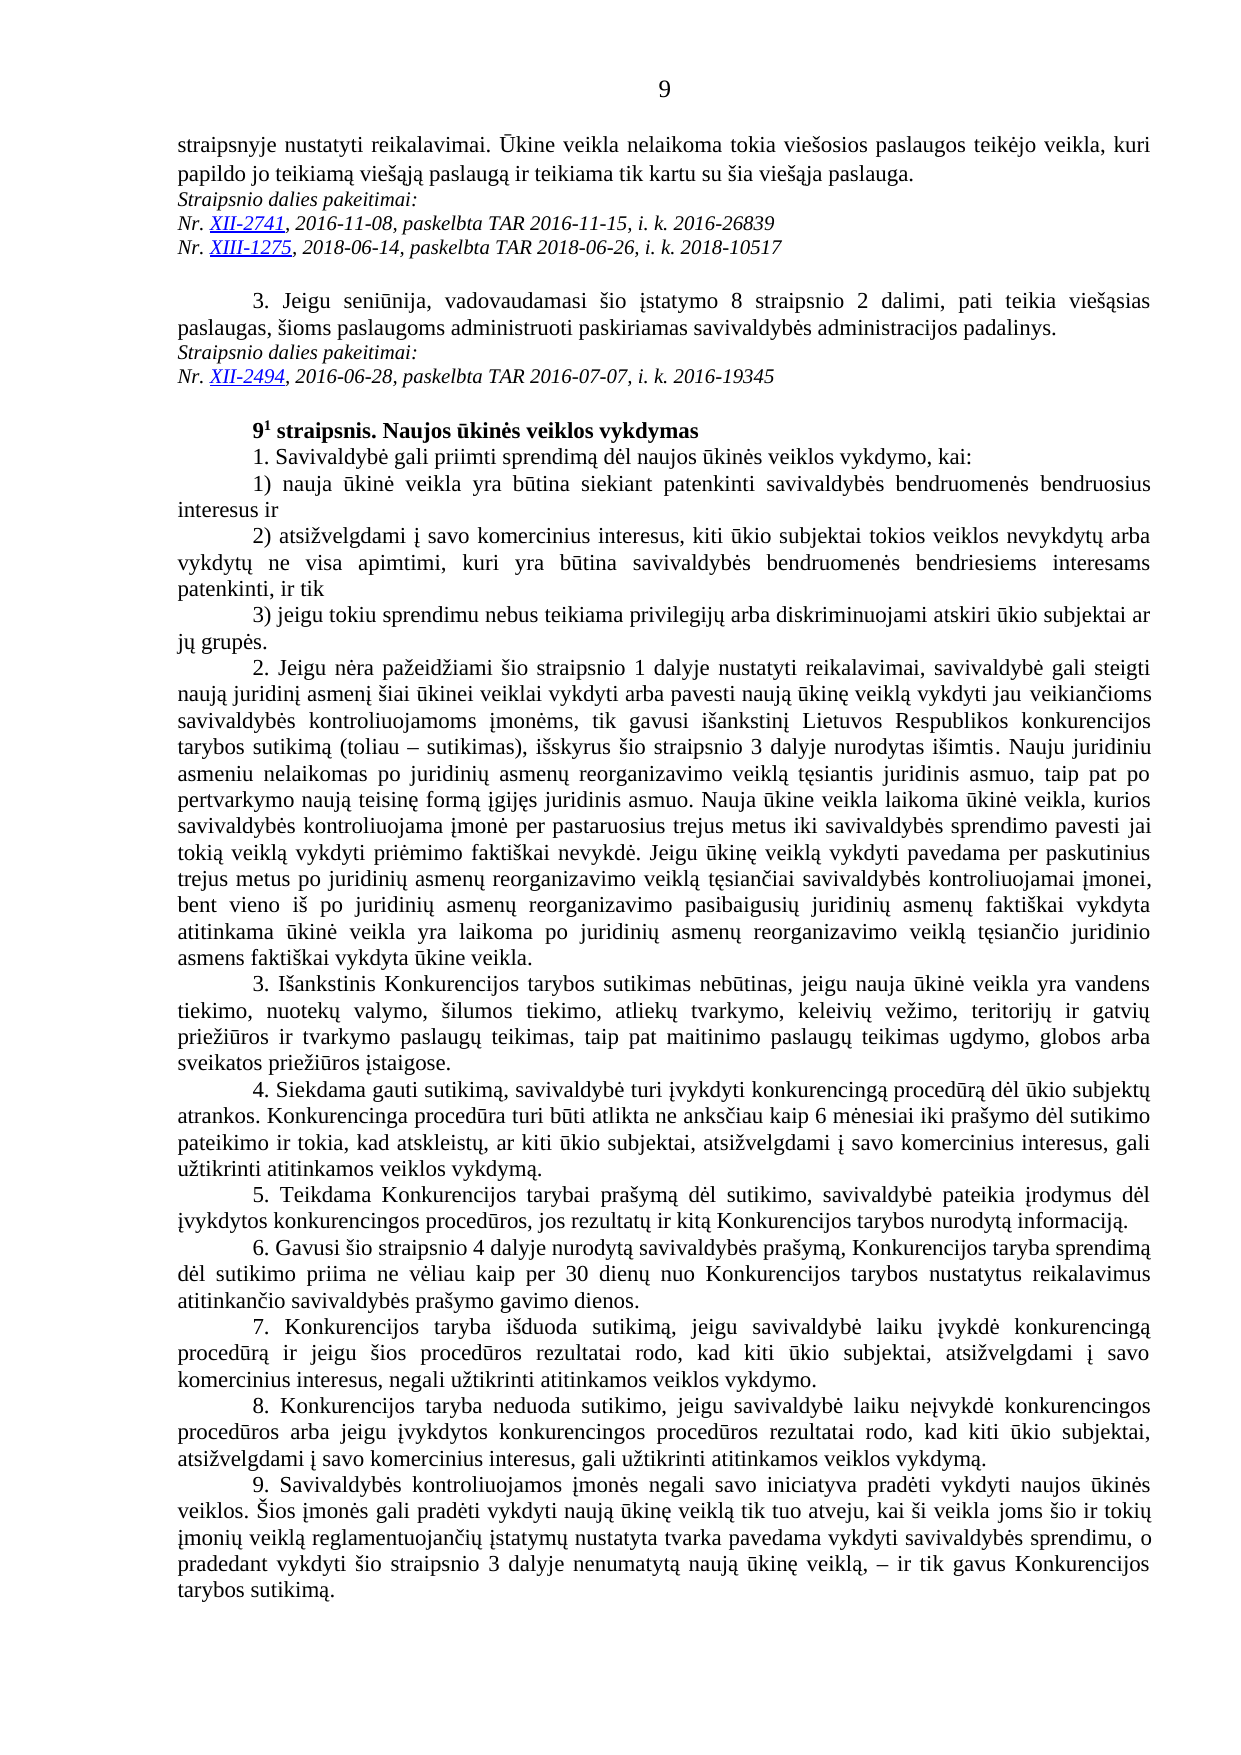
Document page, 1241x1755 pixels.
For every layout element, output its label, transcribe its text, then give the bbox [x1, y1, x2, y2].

text 4. Siekdama gauti sutikimą, savivaldybė turi įvykdyti konkurencingą procedūrą dėl ūkio subjektų atrankos. Konkurencinga procedūra turi būti atlikta ne anksčiau kaip 6 mėnesiai iki prašymo dėl sutikimo pateikimo ir tokia, kad atskleistų, ar kiti ūkio subjektai, atsižvelgdami į savo komercinius interesus, gali užtikrinti atitinkamos veiklos vykdymą. [177, 1076, 1152, 1181]
text 3) jeigu tokiu sprendimu nebus teikiama privilegijų arba diskriminuojami atskiri ūkio subjektai ar jų grupės. [177, 601, 1152, 654]
text 3. Išankstinis Konkurencijos tarybos sutikimas nebūtinas, jeigu nauja ūkinė veikla yra vandens tiekimo, nuotekų valymo, šilumos tiekimo, atliekų tvarkymo, keleivių vežimo, teritorijų ir gatvių priežiūros ir tvarkymo paslaugų teikimas, taip pat maitinimo paslaugų teikimas ugdymo, globos arba sveikatos priežiūros įstaigose. [177, 970, 1152, 1076]
text Nr. XIII-1275, 2018-06-14, paskelbta TAR 2018-06-26, i. k. 2018-10517 [177, 234, 1152, 259]
text 6. Gavusi šio straipsnio 4 dalyje nurodytą savivaldybės prašymą, Konkurencijos taryba sprendimą dėl sutikimo priima ne vėliau kaip per 30 dienų nuo Konkurencijos tarybos nustatytus reikalavimus atitinkančio savivaldybės prašymo gavimo dienos. [177, 1234, 1152, 1313]
text 3. Jeigu seniūnija, vadovaudamasi šio įstatymo 8 straipsnio 2 dalimi, pati teikia viešąsias paslaugas, šioms paslaugoms administruoti paskiriamas savivaldybės administracijos padalinys. [177, 287, 1152, 340]
text 7. Konkurencijos taryba išduoda sutikimą, jeigu savivaldybė laiku įvykdė konkurencingą procedūrą ir jeigu šios procedūros rezultatai rodo, kad kiti ūkio subjektai, atsižvelgdami į savo komercinius interesus, negali užtikrinti atitinkamos veiklos vykdymo. [177, 1313, 1152, 1392]
text 1) nauja ūkinė veikla yra būtina siekiant patenkinti savivaldybės bendruomenės bendruosius interesus ir [177, 470, 1152, 522]
text 2. Jeigu nėra pažeidžiami šio straipsnio 1 dalyje nustatyti reikalavimai, savivaldybė gali steigti naują juridinį asmenį šiai ūkinei veiklai vykdyti arba pavesti naują ūkinę veiklą vykdyti jau veikiančioms savivaldybės kontroliuojamoms įmonėms, tik gavusi išankstinį Lietuvos Respublikos konkurencijos tarybos sutikimą (toliau – sutikimas), išskyrus šio straipsnio 3 dalyje nurodytas išimtis. Nauju juridiniu asmeniu nelaikomas po juridinių asmenų reorganizavimo veiklą tęsiantis juridinis asmuo, taip pat po pertvarkymo naują teisinę formą įgijęs juridinis asmuo. Nauja ūkine veikla laikoma ūkinė veikla, kurios savivaldybės kontroliuojama įmonė per pastaruosius trejus metus iki savivaldybės sprendimo pavesti jai tokią veiklą vykdyti priėmimo faktiškai nevykdė. Jeigu ūkinę veiklą vykdyti pavedama per paskutinius trejus metus po juridinių asmenų reorganizavimo veiklą tęsiančiai savivaldybės kontroliuojamai įmonei, bent vieno iš po juridinių asmenų reorganizavimo pasibaigusių juridinių asmenų faktiškai vykdyta atitinkama ūkinė veikla yra laikoma po juridinių asmenų reorganizavimo veiklą tęsiančio juridinio asmens faktiškai vykdyta ūkine veikla. [177, 654, 1152, 970]
text 8. Konkurencijos taryba neduoda sutikimo, jeigu savivaldybė laiku neįvykdė konkurencingos procedūros arba jeigu įvykdytos konkurencingos procedūros rezultatai rodo, kad kiti ūkio subjektai, atsižvelgdami į savo komercinius interesus, gali užtikrinti atitinkamos veiklos vykdymą. [177, 1392, 1152, 1471]
text 1. Savivaldybė gali priimti sprendimą dėl naujos ūkinės veiklos vykdymo, kai: [177, 443, 1152, 470]
text Straipsnio dalies pakeitimai: [177, 340, 1152, 364]
text Straipsnio dalies pakeitimai: [177, 186, 1152, 211]
text straipsnyje nustatyti reikalavimai. Ūkine veikla nelaikoma tokia viešosios paslaugos teikėjo veikla, kuri papildo jo teikiamą viešąją paslaugą ir teikiama tik kartu su šia viešąja paslauga. [177, 131, 1152, 186]
text 91 straipsnis. Naujos ūkinės veiklos vykdymas [177, 417, 1152, 443]
text 5. Teikdama Konkurencijos tarybai prašymą dėl sutikimo, savivaldybė pateikia įrodymus dėl įvykdytos konkurencingos procedūros, jos rezultatų ir kitą Konkurencijos tarybos nurodytą informaciją. [177, 1181, 1152, 1234]
text 2) atsižvelgdami į savo komercinius interesus, kiti ūkio subjektai tokios veiklos nevykdytų arba vykdytų ne visa apimtimi, kuri yra būtina savivaldybės bendruomenės bendriesiems interesams patenkinti, ir tik [177, 522, 1152, 601]
text Nr. XII-2494, 2016-06-28, paskelbta TAR 2016-07-07, i. k. 2016-19345 [177, 364, 1152, 388]
text Nr. XII-2741, 2016-11-08, paskelbta TAR 2016-11-15, i. k. 2016-26839 [177, 211, 1152, 234]
text 9. Savivaldybės kontroliuojamos įmonės negali savo iniciatyva pradėti vykdyti naujos ūkinės veiklos. Šios įmonės gali pradėti vykdyti naują ūkinę veiklą tik tuo atveju, kai ši veikla joms šio ir tokių įmonių veiklą reglamentuojančių įstatymų nustatyta tvarka pavedama vykdyti savivaldybės sprendimu, o pradedant vykdyti šio straipsnio 3 dalyje nenumatytą naują ūkinę veiklą, – ir tik gavus Konkurencijos tarybos sutikimą. [177, 1471, 1152, 1603]
